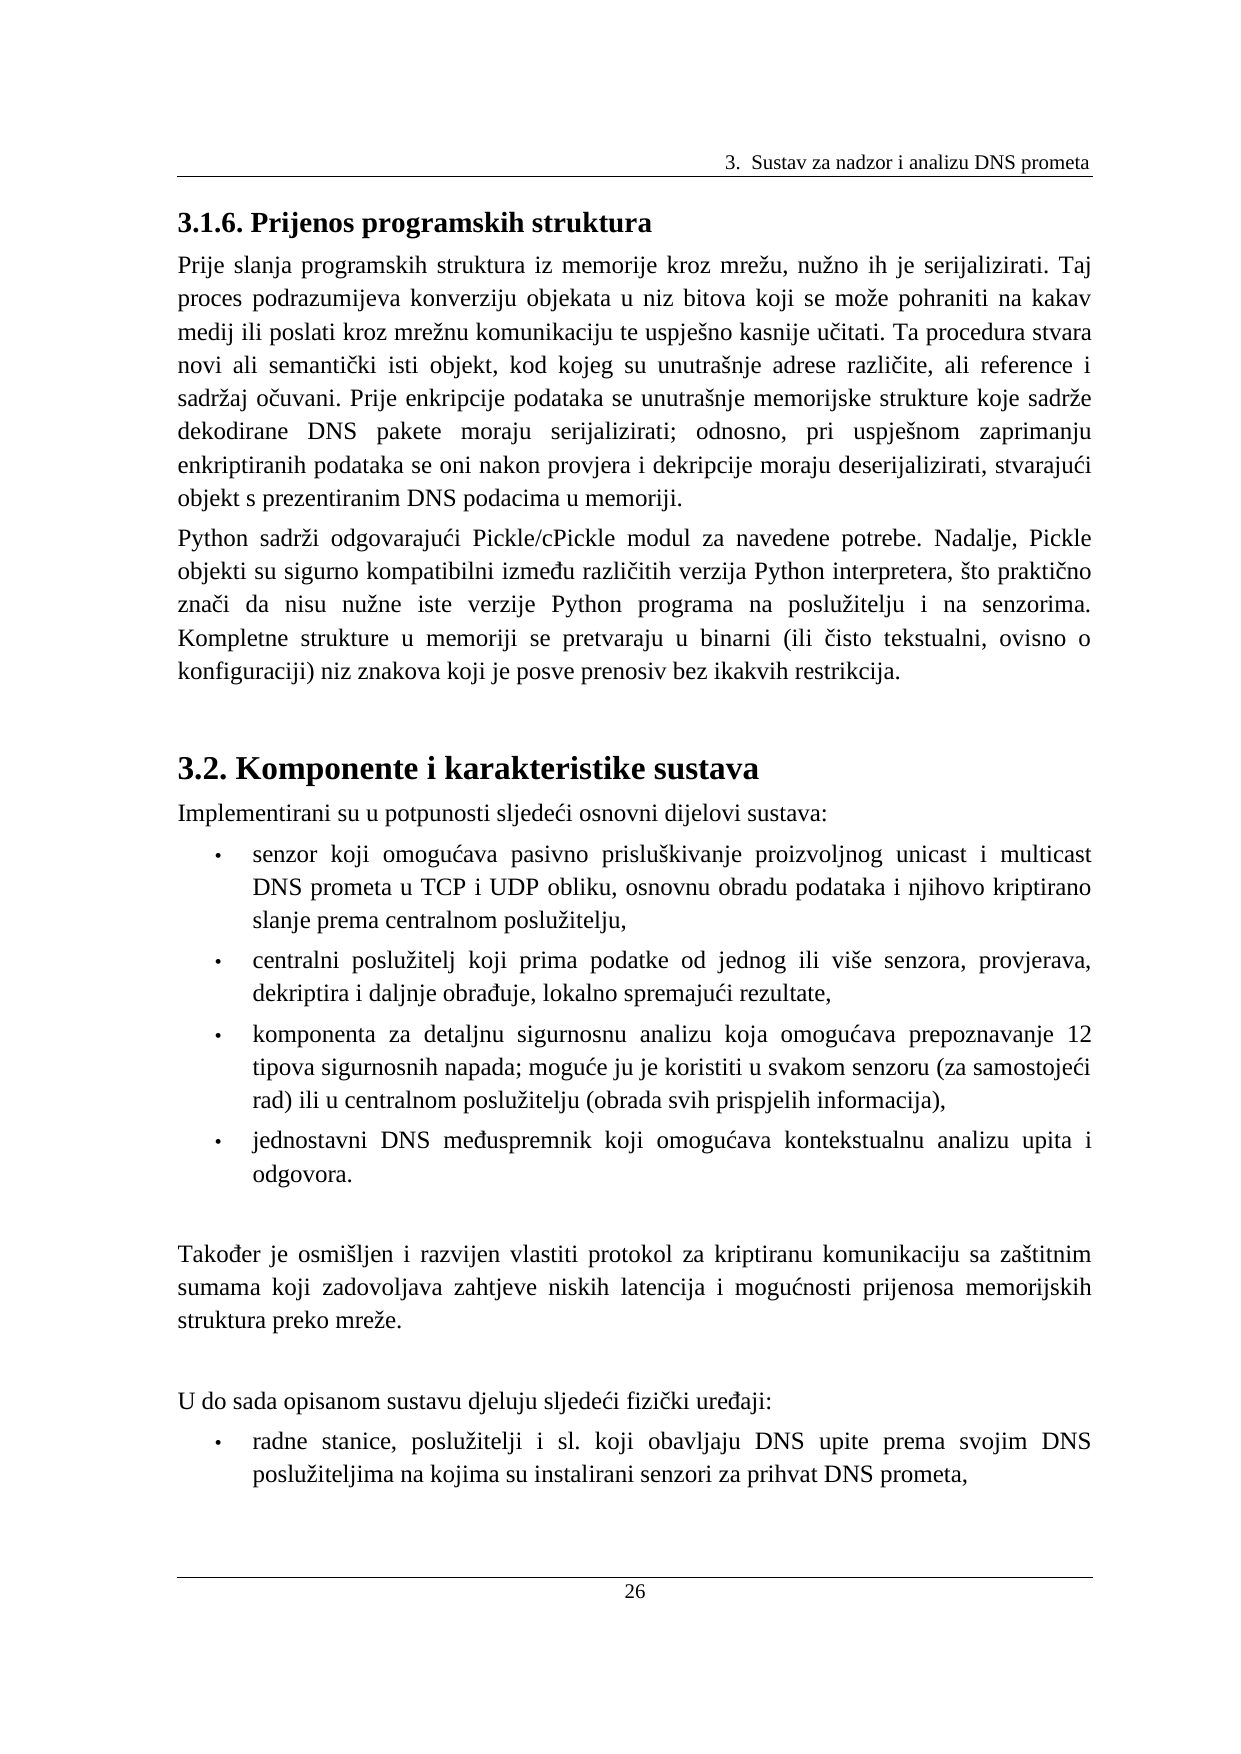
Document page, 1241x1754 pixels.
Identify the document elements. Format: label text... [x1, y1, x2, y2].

text Python sadrži odgovarajući Pickle/cPickle modul za navedene potrebe. Nadalje, Pickle objekti su sigurno kompatibilni između različitih verzija Python interpretera, što praktično znači da nisu nužne iste verzije Python programa na poslužitelju i na senzorima. Kompletne strukture u memoriji se pretvaraju u binarni (ili čisto tekstualni, ovisno o konfiguraciji) niz znakova koji je posve prenosiv bez ikakvih restrikcija. [177, 524, 1093, 685]
subtitle Prijenos programskih struktura [177, 207, 1093, 239]
text Implementirani su u potpunosti sljedeći osnovni dijelovi sustava: [177, 799, 1093, 827]
text Također je osmišljen i razvijen vlastiti protokol za kriptiranu komunikaciju sa zaštitnim sumama koji zadovoljava zahtjeve niskih latencija i mogućnosti prijenosa memorijskih struktura preko mreže. [177, 1240, 1093, 1334]
list centralni poslužitelj koji prima podatke od jednog ili više senzora, provjerava, dekriptira i daljnje obrađuje, lokalno spremajući rezultate, [215, 946, 1093, 1007]
list senzor koji omogućava pasivno prisluškivanje proizvoljnog unicast i multicast DNS prometa u TCP i UDP obliku, osnovnu obradu podataka i njihovo kriptirano slanje prema centralnom poslužitelju, [215, 840, 1093, 934]
text Prije slanja programskih struktura iz memorije kroz mrežu, nužno ih je serijalizirati. Taj proces podrazumijeva konverziju objekata u niz bitova koji se može pohraniti na kakav medij ili poslati kroz mrežnu komunikaciju te uspješno kasnije učitati. Ta procedura stvara novi ali semantički isti objekt, kod kojeg su unutrašnje adrese različite, ali reference i sadržaj očuvani. Prije enkripcije podataka se unutrašnje memorijske strukture koje sadrže dekodirane DNS pakete moraju serijalizirati; odnosno, pri uspješnom zaprimanju enkriptiranih podataka se oni nakon provjera i dekripcije moraju deserijalizirati, stvarajući objekt s prezentiranim DNS podacima u memoriji. [177, 251, 1093, 512]
text U do sada opisanom sustavu djeluju sljedeći fizički uređaji: [177, 1387, 1093, 1415]
list komponenta za detaljnu sigurnosnu analizu koja omogućava prepoznavanje 12 tipova sigurnosnih napada; moguće ju je koristiti u svakom senzoru (za samostojeći rad) ili u centralnom poslužitelju (obrada svih prispjelih informacija), [215, 1020, 1093, 1114]
list jednostavni DNS međuspremnik koji omogućava kontekstualnu analizu upita i odgovora. [215, 1126, 1093, 1187]
subtitle Komponente i karakteristike sustava [177, 750, 1093, 787]
list radne stanice, poslužitelji i sl. koji obavljaju DNS upite prema svojim DNS poslužiteljima na kojima su instalirani senzori za prihvat DNS prometa, [215, 1427, 1093, 1488]
